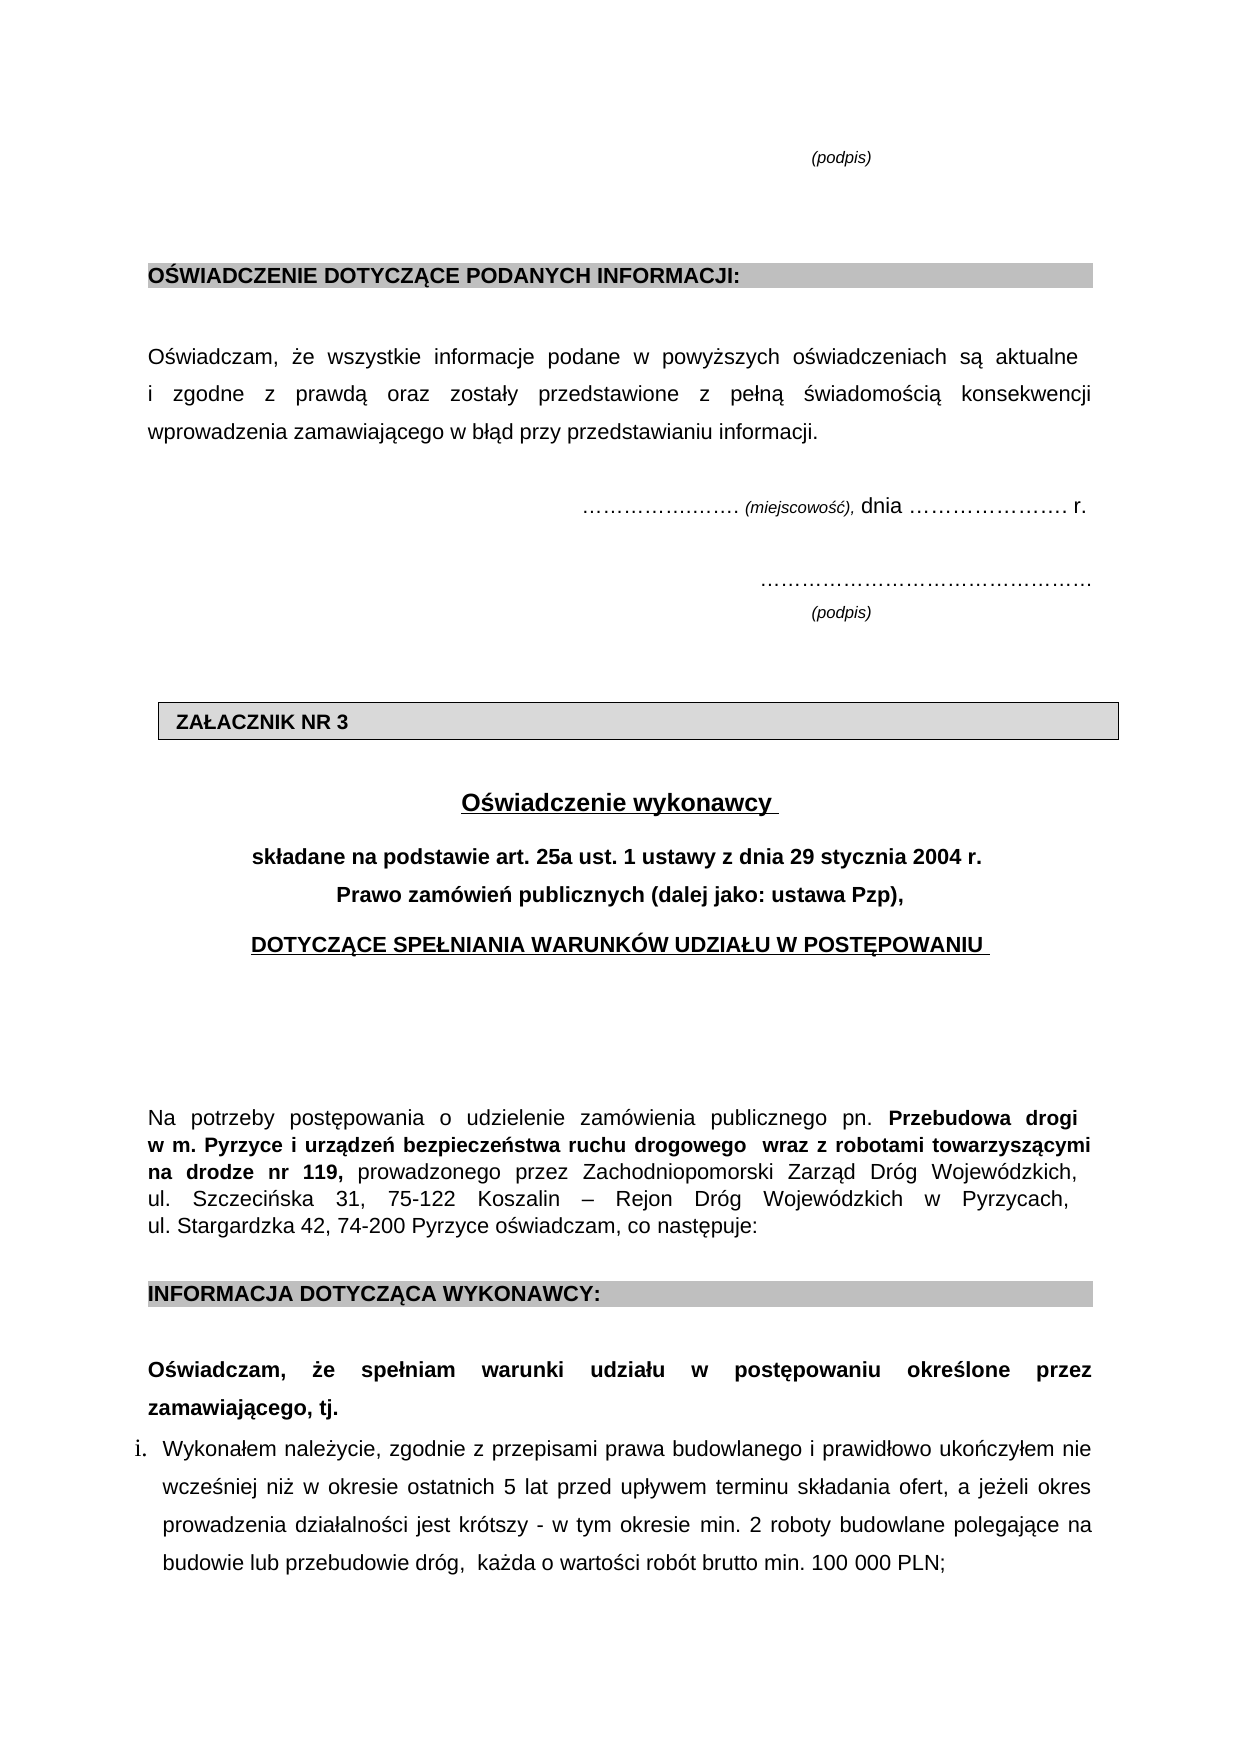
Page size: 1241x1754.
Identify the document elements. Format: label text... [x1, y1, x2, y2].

table_header ZAŁACZNIK NR 3 [159, 703, 1118, 739]
text OŚWIADCZENIE DOTYCZĄCE PODANYCH INFORMACJI: [148, 263, 1093, 288]
text Oświadczenie wykonawcy [148, 788, 1093, 817]
text Oświadczam, że spełniam warunki udziału w postępowaniu określone przez zamawiającego, tj. [148, 1357, 1093, 1420]
text INFORMACJA DOTYCZĄCA WYKONAWCY: [148, 1281, 1093, 1307]
text DOTYCZĄCE SPEŁNIANIA WARUNKÓW UDZIAŁU W POSTĘPOWANIU [148, 932, 1093, 995]
text ………………………………………… [148, 567, 1093, 591]
text (podpis) [738, 148, 1093, 167]
text Na potrzeby postępowania o udzielenie zamówienia publicznego pn. Przebudowa drogi w m. Pyrzyce i urządzeń bezpieczeństwa ruchu drogowego wraz z robotami towarzyszącymi na drodze nr 119, prowadzonego przez Zachodniopomorski Zarząd Dróg Wojewódzkich, ul. Szczecińska 31, 75-122 Koszalin – Rejon Dróg Wojewódzkich w Pyrzycach, ul. Stargardzka 42, 74-200 Pyrzyce oświadczam, co następuje: [148, 1104, 1093, 1239]
text Prawo zamówień publicznych (dalej jako: ustawa Pzp), [148, 882, 1093, 907]
list Wykonałem należycie, zgodnie z przepisami prawa budowlanego i prawidłowo ukończyłem nie wcześniej niż w okresie ostatnich 5 lat przed upływem terminu składania ofert, a jeżeli okres prowadzenia działalności jest krótszy - w tym okresie min. 2 roboty budowlane polegające na budowie lub przebudowie dróg, każda o wartości robót brutto min. 100 000 PLN; [148, 1433, 1093, 1575]
text składane na podstawie art. 25a ust. 1 ustawy z dnia 29 stycznia 2004 r. [148, 844, 1093, 869]
text (podpis) [738, 603, 1093, 622]
text …………….……. (miejscowość), dnia …………………. r. [148, 493, 1093, 518]
text Oświadczam, że wszystkie informacje podane w powyższych oświadczeniach są aktualne i zgodne z prawdą oraz zostały przedstawione z pełną świadomością konsekwencji wprowadzenia zamawiającego w błąd przy przedstawianiu informacji. [148, 343, 1093, 444]
